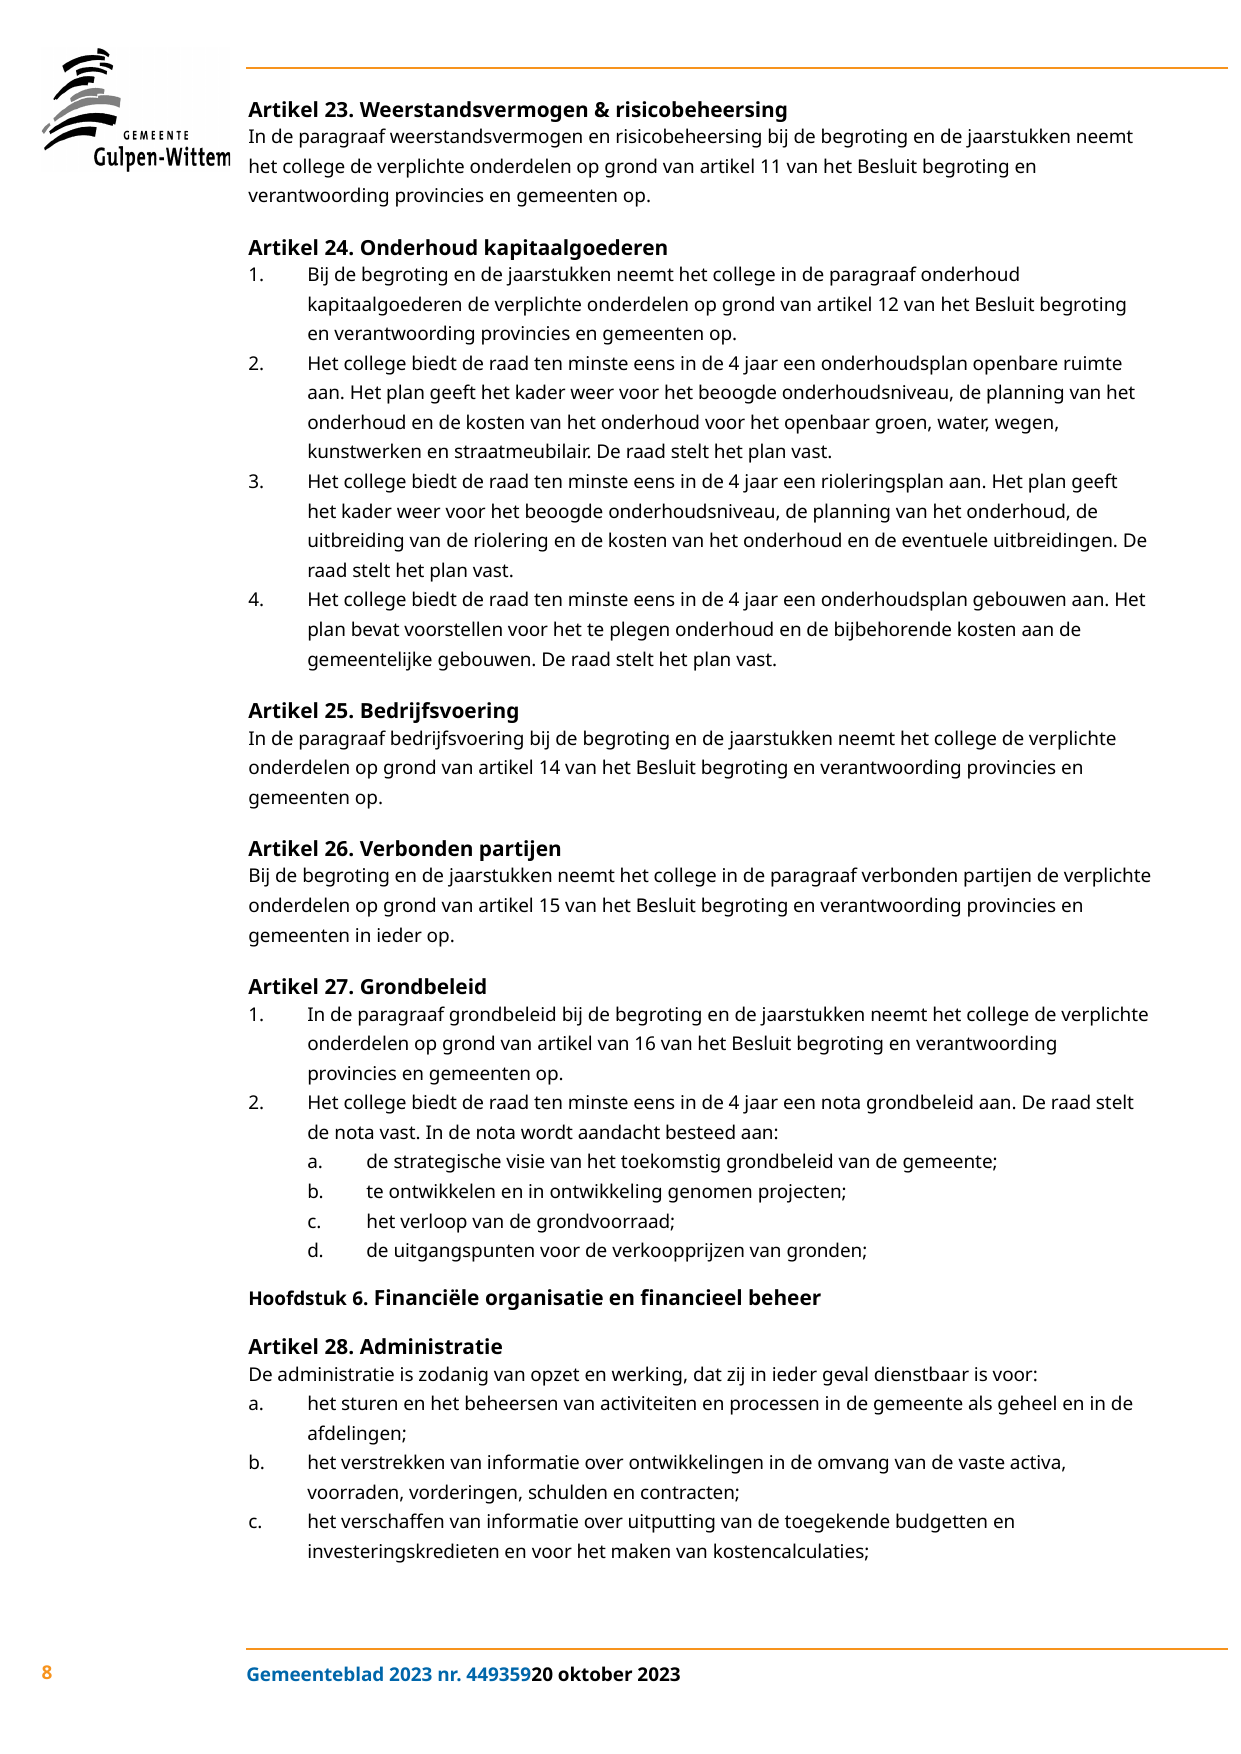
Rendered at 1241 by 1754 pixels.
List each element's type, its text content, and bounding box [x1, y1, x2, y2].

text Artikel 28. Administratie [248, 1332, 1152, 1361]
list het verloop van de grondvoorraad; [307, 1208, 1152, 1233]
text In de paragraaf bedrijfsvoering bij de begroting en de jaarstukken neemt het college de verplichte onderdelen op grond van artikel 14 van het Besluit begroting en verantwoording provincies en gemeenten op. [248, 725, 1152, 809]
text Bij de begroting en de jaarstukken neemt het college in de paragraaf verbonden partijen de verplichte onderdelen op grond van artikel 15 van het Besluit begroting en verantwoording provincies en gemeenten in ieder op. [248, 863, 1152, 948]
picture [41, 47, 231, 172]
list In de paragraaf grondbeleid bij de begroting en de jaarstukken neemt het college de verplichte onderdelen op grond van artikel van 16 van het Besluit begroting en verantwoording provincies en gemeenten op. [248, 1001, 1152, 1086]
text Artikel 24. Onderhoud kapitaalgoederen [248, 233, 1152, 261]
text In de paragraaf weerstandsvermogen en risicobeheersing bij de begroting en de jaarstukken neemt het college de verplichte onderdelen op grond van artikel 11 van het Besluit begroting en verantwoording provincies en gemeenten op. [248, 123, 1152, 208]
list het verstrekken van informatie over ontwikkelingen in de omvang van de vaste activa, voorraden, vorderingen, schulden en contracten; [248, 1449, 1152, 1505]
text De administratie is zodanig van opzet en werking, dat zij in ieder geval dienstbaar is voor: [248, 1361, 1152, 1386]
list de strategische visie van het toekomstig grondbeleid van de gemeente; [307, 1149, 1152, 1174]
list Het college biedt de raad ten minste eens in de 4 jaar een onderhoudsplan gebouwen aan. Het plan bevat voorstellen voor het te plegen onderhoud en de bijbehorende kosten aan de gemeentelijke gebouwen. De raad stelt het plan vast. [248, 587, 1152, 672]
list Het college biedt de raad ten minste eens in de 4 jaar een rioleringsplan aan. Het plan geeft het kader weer voor het beoogde onderhoudsniveau, de planning van het onderhoud, de uitbreiding van de riolering en de kosten van het onderhoud en de eventuele uitbreidingen. De raad stelt het plan vast. [248, 468, 1152, 583]
list Het college biedt de raad ten minste eens in de 4 jaar een onderhoudsplan openbare ruimte aan. Het plan geeft het kader weer voor het beoogde onderhoudsniveau, de planning van het onderhoud en de kosten van het onderhoud voor het openbaar groen, water, wegen, kunstwerken en straatmeubilair. De raad stelt het plan vast. [248, 350, 1152, 464]
text Artikel 25. Bedrijfsvoering [248, 696, 1152, 725]
list de uitgangspunten voor de verkoopprijzen van gronden; [307, 1237, 1152, 1263]
list het sturen en het beheersen van activiteiten en processen in de gemeente als geheel en in de afdelingen; [248, 1390, 1152, 1446]
list het verschaffen van informatie over uitputting van de toegekende budgetten en investeringskredieten en voor het maken van kostencalculaties; [248, 1509, 1152, 1564]
text Hoofdstuk 6. Financiële organisatie en financieel beheer [248, 1283, 1152, 1311]
list te ontwikkelen en in ontwikkeling genomen projecten; [307, 1178, 1152, 1204]
list Bij de begroting en de jaarstukken neemt het college in de paragraaf onderhoud kapitaalgoederen de verplichte onderdelen op grond van artikel 12 van het Besluit begroting en verantwoording provincies en gemeenten op. [248, 261, 1152, 346]
text Artikel 23. Weerstandsvermogen & risicobeheersing [248, 95, 1152, 123]
text Artikel 26. Verbonden partijen [248, 834, 1152, 863]
list Het college biedt de raad ten minste eens in de 4 jaar een nota grondbeleid aan. De raad stelt de nota vast. In de nota wordt aandacht besteed aan: [248, 1089, 1152, 1145]
text Artikel 27. Grondbeleid [248, 972, 1152, 1001]
